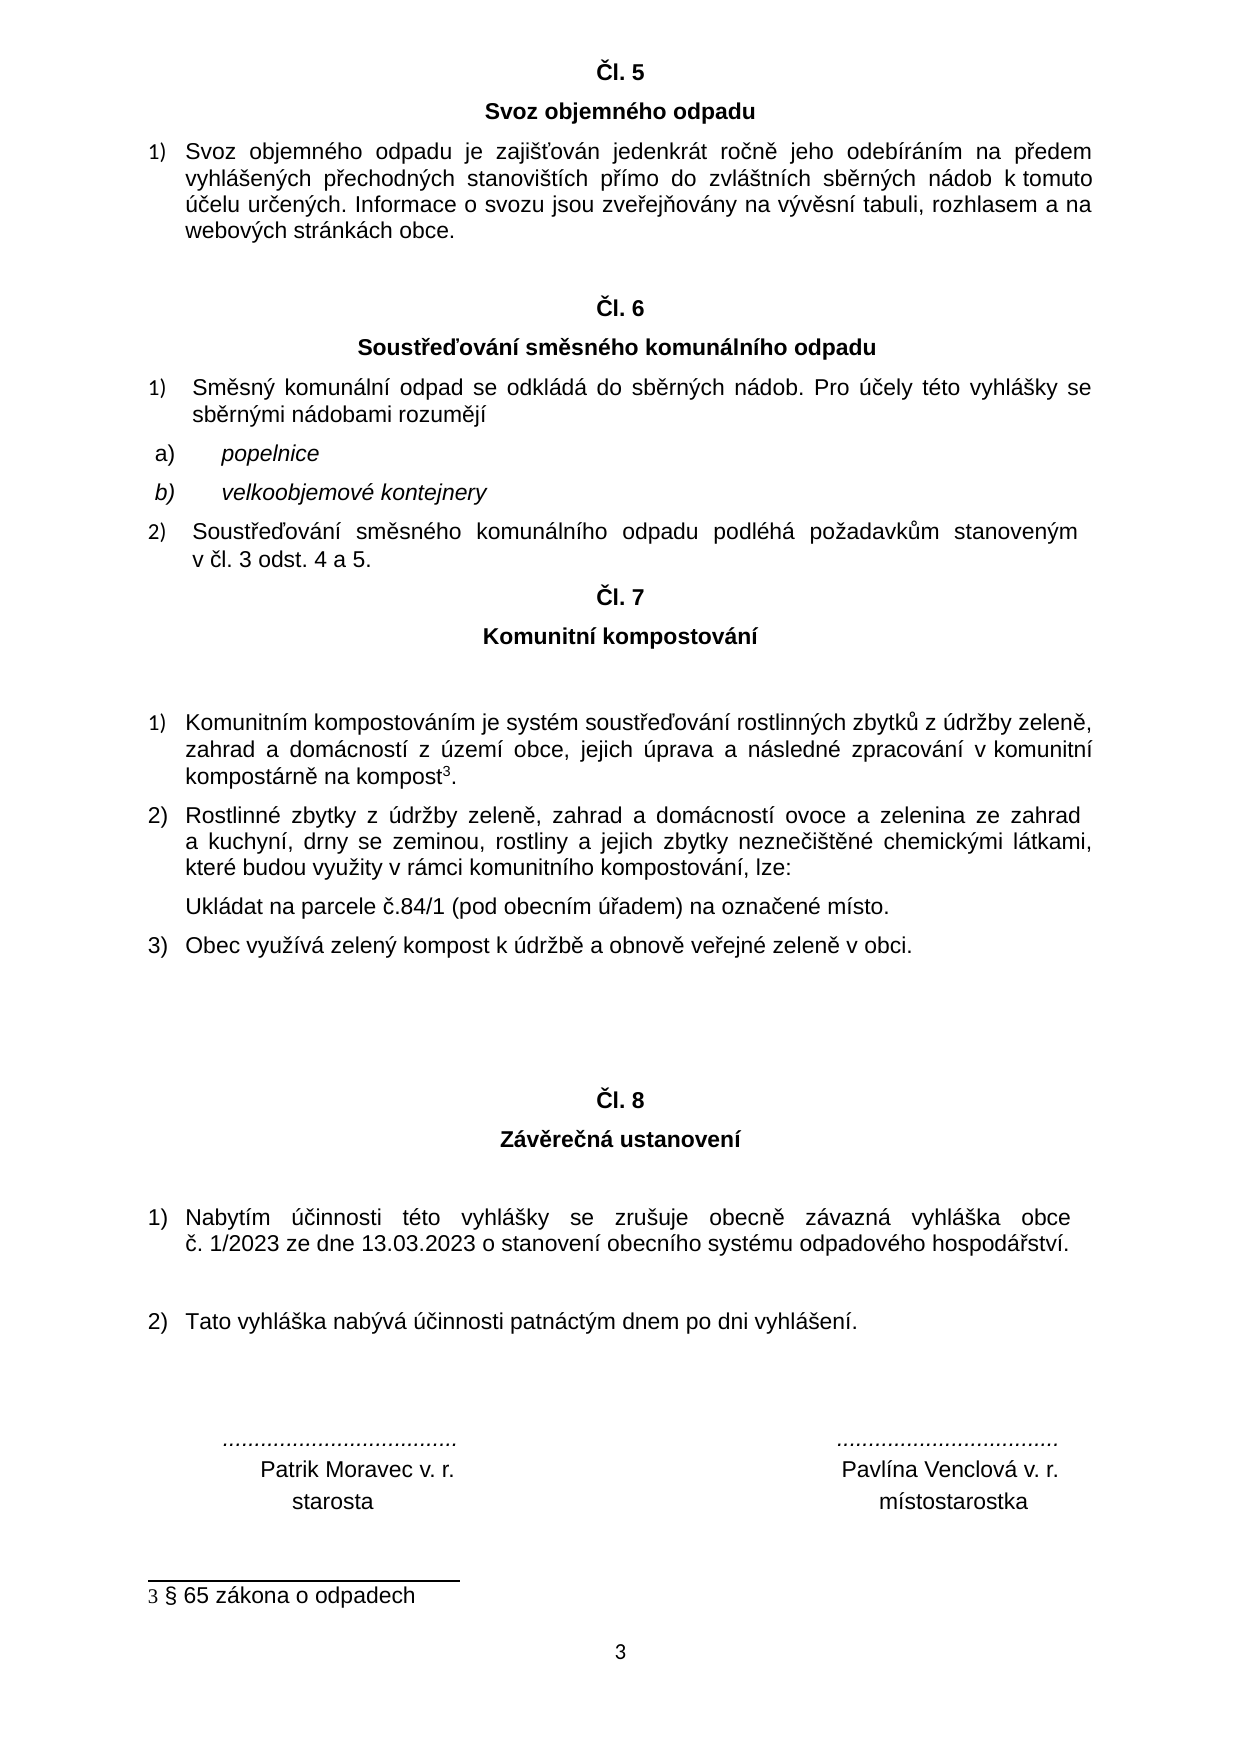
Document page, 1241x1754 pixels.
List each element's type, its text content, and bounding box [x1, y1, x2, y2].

text starosta místostarostka [148, 1488, 1093, 1514]
list § 65 zákona o odpadech [148, 1582, 1093, 1608]
list Obec využívá zelený kompost k údržbě a obnově veřejné zeleně v obci. [148, 932, 1093, 958]
text Patrik Moravec v. r. Pavlína Venclová v. r. [148, 1456, 1093, 1483]
list Soustřeďování směsného komunálního odpadu podléhá požadavkům stanoveným v čl. 3 odst. 4 a 5. [148, 517, 1093, 572]
text Závěrečná ustanovení [148, 1126, 1093, 1153]
list Směsný komunální odpad se odkládá do sběrných nádob. Pro účely této vyhlášky se sběrnými nádobami rozumějí [148, 373, 1093, 427]
text Ukládat na parcele č.84/1 (pod obecním úřadem) na označené místo. [185, 893, 1093, 919]
text Čl. 8 [148, 1087, 1093, 1114]
text Čl. 5 [148, 59, 1093, 85]
list Nabytím účinnosti této vyhlášky se zrušuje obecně závazná vyhláška obce č. 1/2023 ze dne 13.03.2023 o stanovení obecního systému odpadového hospodářství. [148, 1204, 1093, 1257]
list Komunitním kompostováním je systém soustřeďování rostlinných zbytků z údržby zeleně, zahrad a domácností z území obce, jejich úprava a následné zpracování v komunitní kompostárně na kompost. [148, 708, 1093, 789]
list Svoz objemného odpadu je zajišťován jedenkrát ročně jeho odebíráním na předem vyhlášených přechodných stanovištích přímo do zvláštních sběrných nádob k tomuto účelu určených. Informace o svozu jsou zveřejňovány na vývěsní tabuli, rozhlasem a na webových stránkách obce. [148, 137, 1093, 244]
text Soustřeďování směsného komunálního odpadu [148, 334, 1093, 360]
list Tato vyhláška nabývá účinnosti patnáctým dnem po dni vyhlášení. [148, 1308, 1093, 1334]
text Čl. 7 [148, 584, 1093, 611]
list velkoobjemové kontejnery [148, 479, 1093, 505]
text Čl. 6 [148, 295, 1093, 322]
list Rostlinné zbytky z údržby zeleně, zahrad a domácností ovoce a zelenina ze zahrad a kuchyní, drny se zeminou, rostliny a jejich zbytky neznečištěné chemickými látkami, které budou využity v rámci komunitního kompostování, lze: [148, 802, 1093, 881]
text Svoz objemného odpadu [148, 98, 1093, 124]
list popelnice [148, 440, 1093, 466]
subtitle Komunitní kompostování [148, 623, 1093, 649]
text ..................................... ................................... [148, 1425, 1093, 1451]
